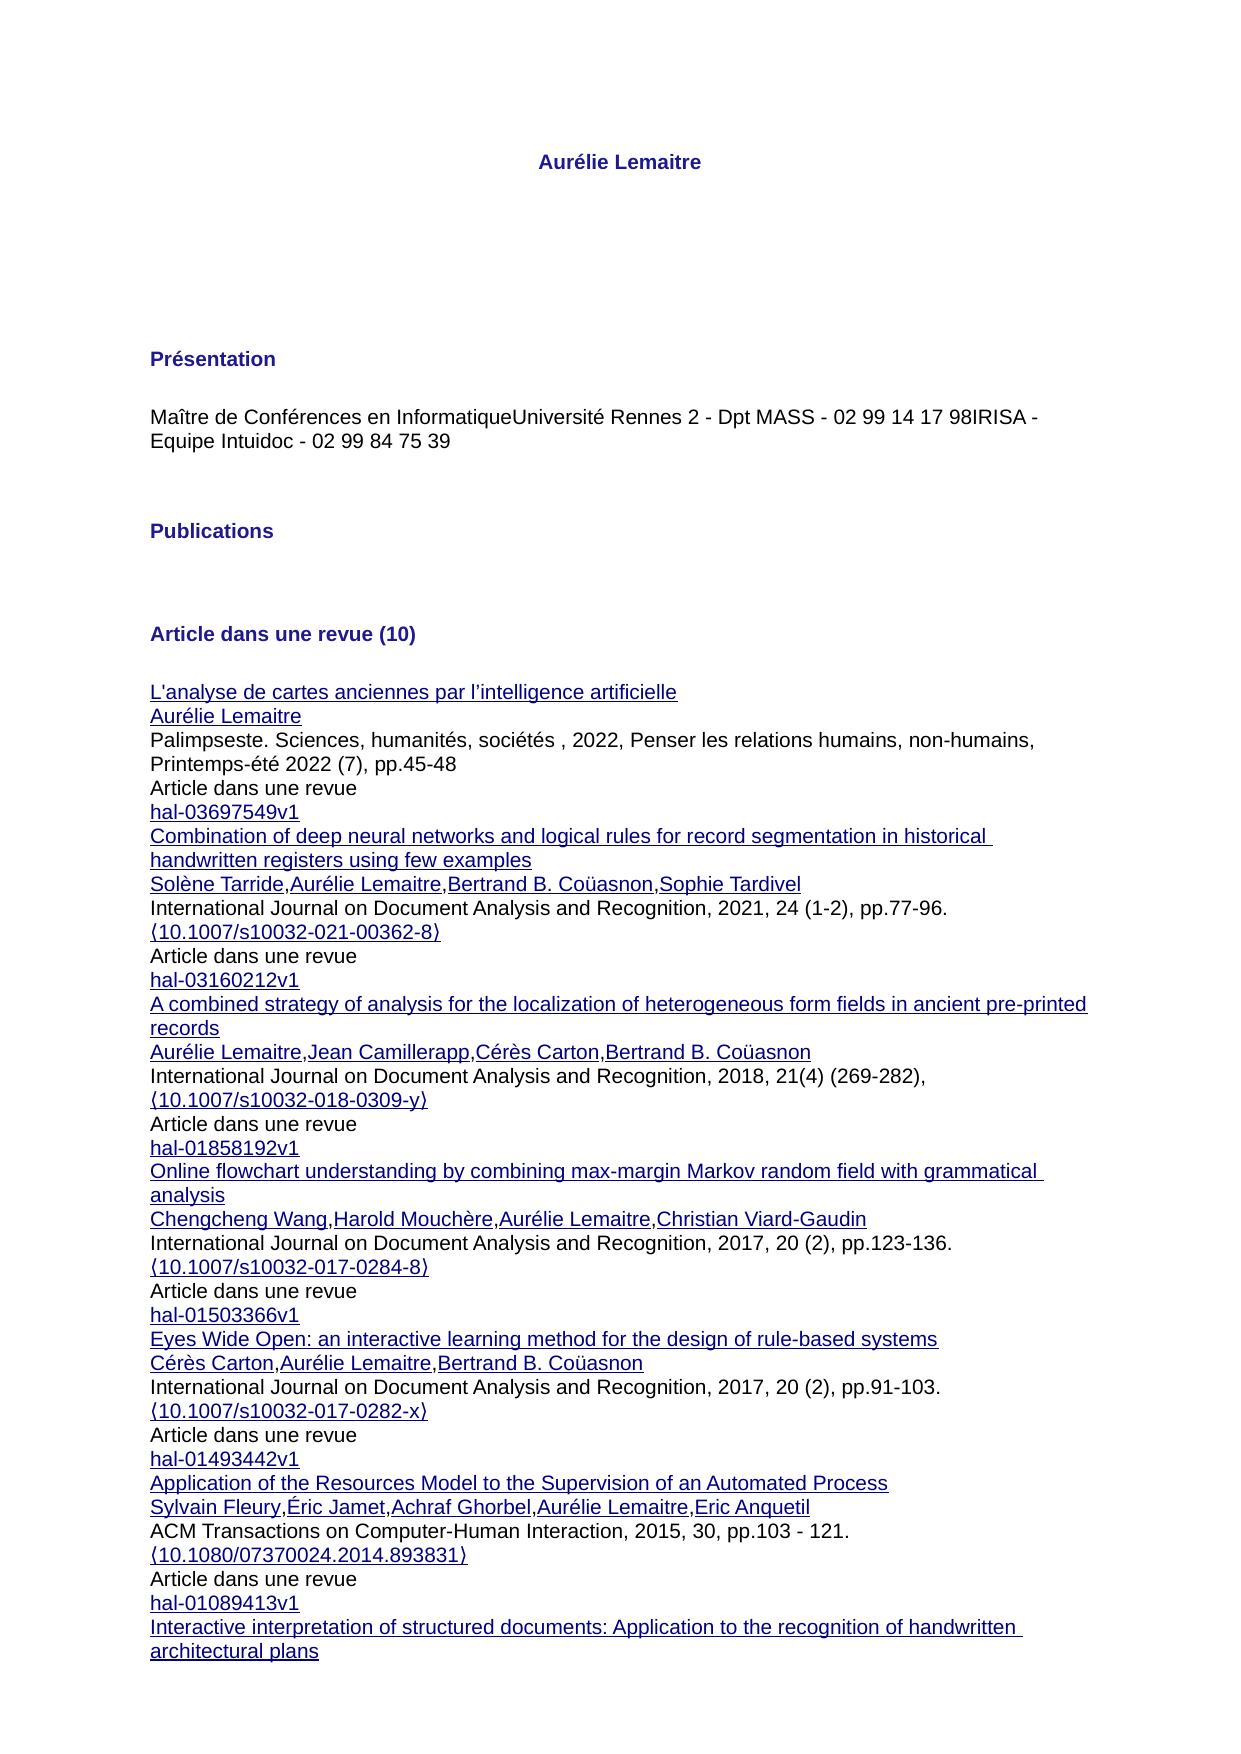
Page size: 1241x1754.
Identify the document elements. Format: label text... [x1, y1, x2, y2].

table_cell Application of the Resources Model to the Supervision of an Automated Process Sylvain Fleury,Éric Jamet,Achraf Ghorbel,Aurélie Lemaitre,Eric Anquetil ACM Transactions on Computer-Human Interaction, 2015, 30, pp.103 - 121. ⟨10.1080/07370024.2014.893831⟩ Article dans une revue hal-01089413v1 [150, 1471, 1090, 1614]
subtitle Article dans une revue (10) [150, 622, 1090, 646]
table_cell Online flowchart understanding by combining max-margin Markov random field with grammatical analysis Chengcheng Wang,Harold Mouchère,Aurélie Lemaitre,Christian Viard-Gaudin International Journal on Document Analysis and Recognition, 2017, 20 (2), pp.123-136. ⟨10.1007/s10032-017-0284-8⟩ Article dans une revue hal-01503366v1 [150, 1159, 1090, 1327]
subtitle Aurélie Lemaitre [150, 150, 1090, 174]
text Maître de Conférences en InformatiqueUniversité Rennes 2 - Dpt MASS - 02 99 14 17 98IRISA - Equipe Intuidoc - 02 99 84 75 39 [150, 405, 1090, 453]
subtitle Présentation [150, 347, 1090, 371]
table_header L'analyse de cartes anciennes par l’intelligence artificielle Aurélie Lemaitre Palimpseste. Sciences, humanités, sociétés , 2022, Penser les relations humains, non-humains, Printemps-été 2022 (7), pp.45-48 Article dans une revue hal-03697549v1 [150, 680, 1090, 824]
table_cell Eyes Wide Open: an interactive learning method for the design of rule-based systems Cérès Carton,Aurélie Lemaitre,Bertrand B. Coüasnon International Journal on Document Analysis and Recognition, 2017, 20 (2), pp.91-103. ⟨10.1007/s10032-017-0282-x⟩ Article dans une revue hal-01493442v1 [150, 1327, 1090, 1471]
table_cell Combination of deep neural networks and logical rules for record segmentation in historical handwritten registers using few examples Solène Tarride,Aurélie Lemaitre,Bertrand B. Coüasnon,Sophie Tardivel International Journal on Document Analysis and Recognition, 2021, 24 (1-2), pp.77-96. ⟨10.1007/s10032-021-00362-8⟩ Article dans une revue hal-03160212v1 [150, 824, 1090, 992]
subtitle Publications [150, 519, 1090, 543]
table_cell A combined strategy of analysis for the localization of heterogeneous form fields in ancient pre-printed records Aurélie Lemaitre,Jean Camillerapp,Cérès Carton,Bertrand B. Coüasnon International Journal on Document Analysis and Recognition, 2018, 21(4) (269-282), ⟨10.1007/s10032-018-0309-y⟩ Article dans une revue hal-01858192v1 [150, 992, 1090, 1159]
table_cell Interactive interpretation of structured documents: Application to the recognition of handwritten architectural plans [150, 1615, 1090, 1662]
